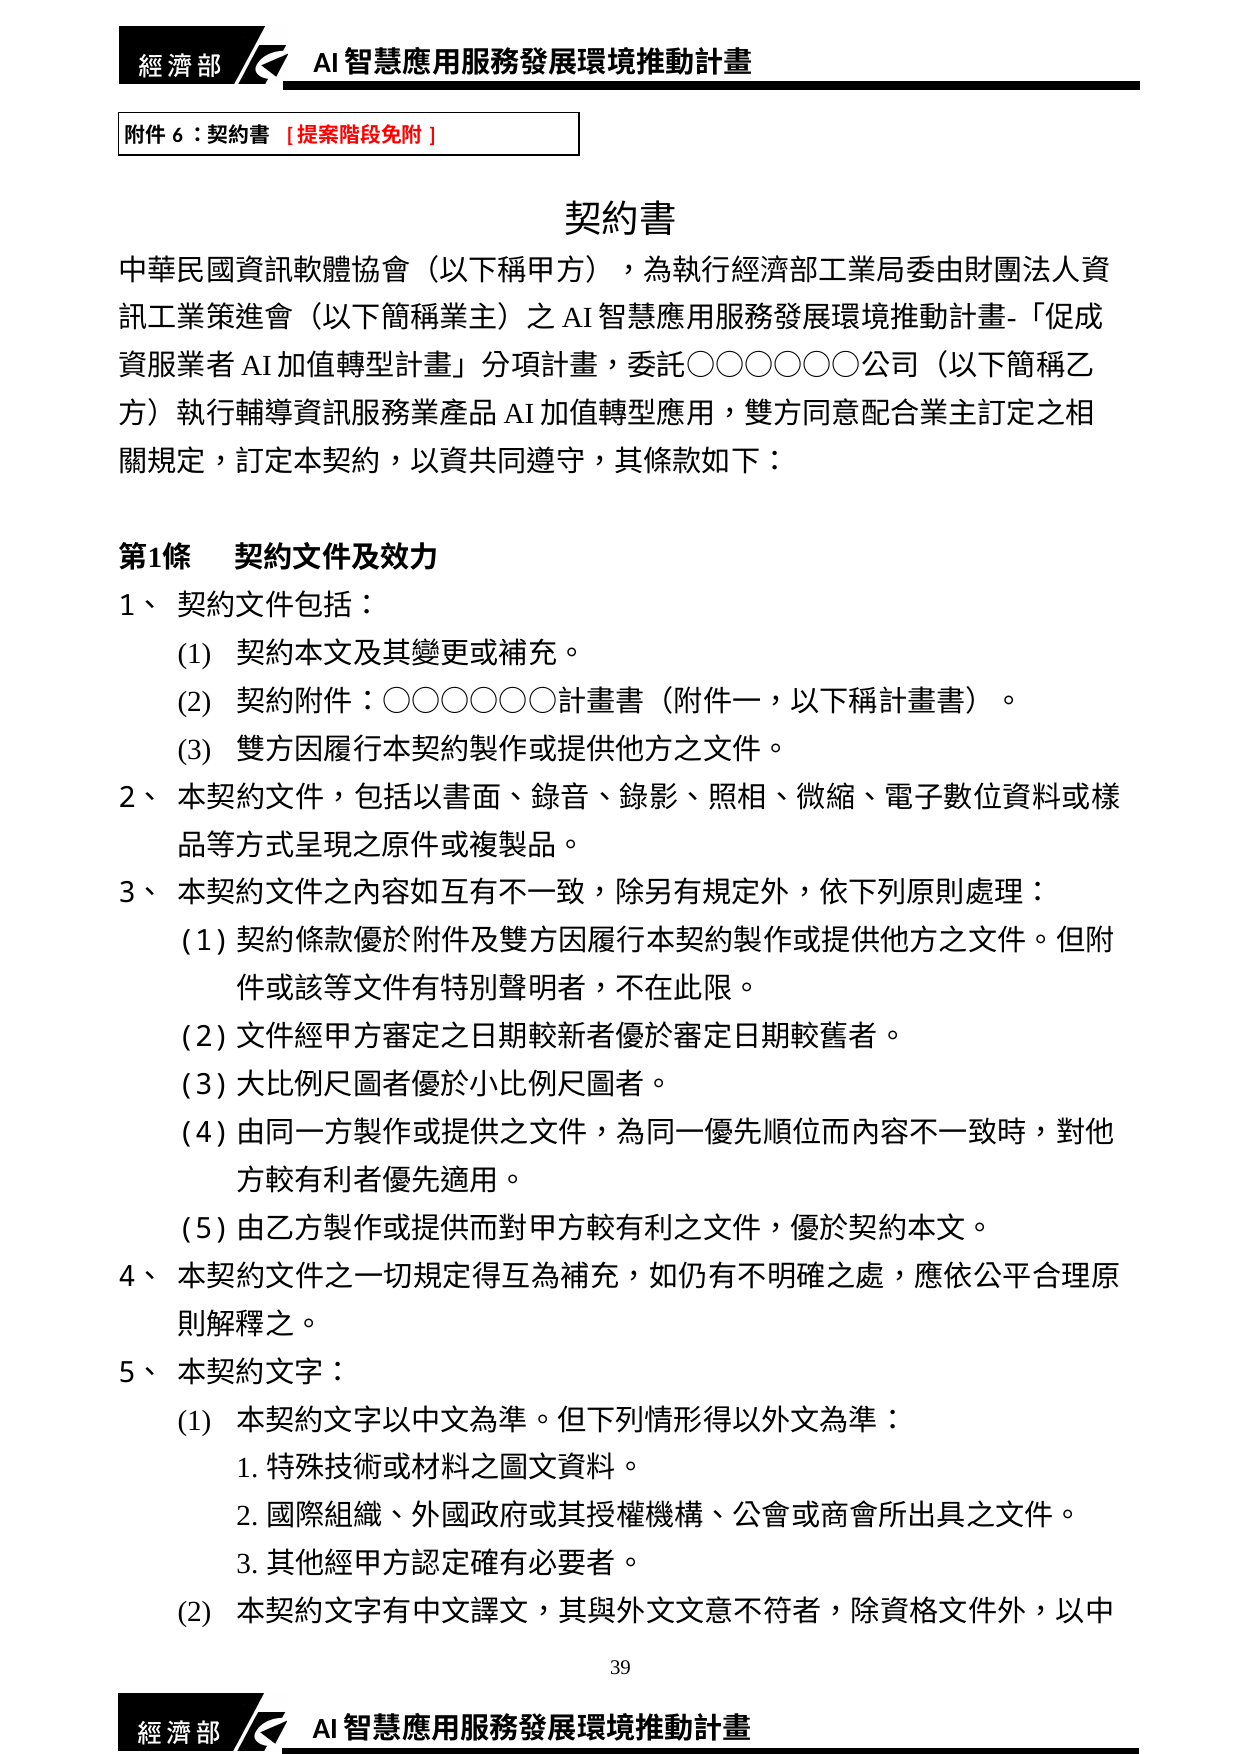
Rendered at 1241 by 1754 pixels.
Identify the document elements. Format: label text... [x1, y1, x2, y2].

list 契約條款優於附件及雙方因履行本契約製作或提供他方之文件。但附件或該等文件有特別聲明者，不在此限。 [177, 912, 1116, 1008]
list 本契約文件，包括以書面、錄音、錄影、照相、微縮、電子數位資料或樣品等方式呈現之原件或複製品。 [118, 769, 1122, 864]
list 本契約文字： [118, 1344, 1122, 1392]
list 本契約文字有中文譯文，其與外文文意不符者，除資格文件外，以中 [177, 1583, 1116, 1631]
list 雙方因履行本契約製作或提供他方之文件。 [177, 721, 1122, 769]
list 其他經甲方認定確有必要者。 [236, 1535, 1122, 1583]
list 文件經甲方審定之日期較新者優於審定日期較舊者。 [177, 1008, 1116, 1056]
text 中華民國資訊軟體協會（以下稱甲方），為執行經濟部工業局委由財團法人資訊工業策進會（以下簡稱業主）之AI智慧應用服務發展環境推動計畫-「促成資服業者AI加值轉型計畫」分項計畫，委託○○○○○○公司（以下簡稱乙方）執行輔導資訊服務業產品AI加值轉型應用，雙方同意配合業主訂定之相關規定，訂定本契約，以資共同遵守，其條款如下： [118, 242, 1122, 481]
list 特殊技術或材料之圖文資料。 [236, 1439, 1122, 1487]
list 契約附件：○○○○○○計畫書（附件一，以下稱計畫書）。 [177, 673, 1122, 721]
list 國際組織、外國政府或其授權機構、公會或商會所出具之文件。 [236, 1487, 1122, 1535]
list 由同一方製作或提供之文件，為同一優先順位而內容不一致時，對他方較有利者優先適用。 [177, 1104, 1116, 1200]
list 本契約文件之內容如互有不一致，除另有規定外，依下列原則處理： [118, 864, 1122, 912]
list 契約本文及其變更或補充。 [177, 625, 1122, 673]
list 契約文件包括： [118, 577, 1122, 625]
list 本契約文字以中文為準。但下列情形得以外文為準： [177, 1392, 1116, 1439]
text 契約書 [118, 198, 1122, 242]
list 由乙方製作或提供而對甲方較有利之文件，優於契約本文。 [177, 1200, 1116, 1248]
list 契約文件及效力 [118, 529, 1122, 577]
list 本契約文件之一切規定得互為補充，如仍有不明確之處，應依公平合理原則解釋之。 [118, 1248, 1122, 1344]
list 大比例尺圖者優於小比例尺圖者。 [177, 1056, 1116, 1104]
